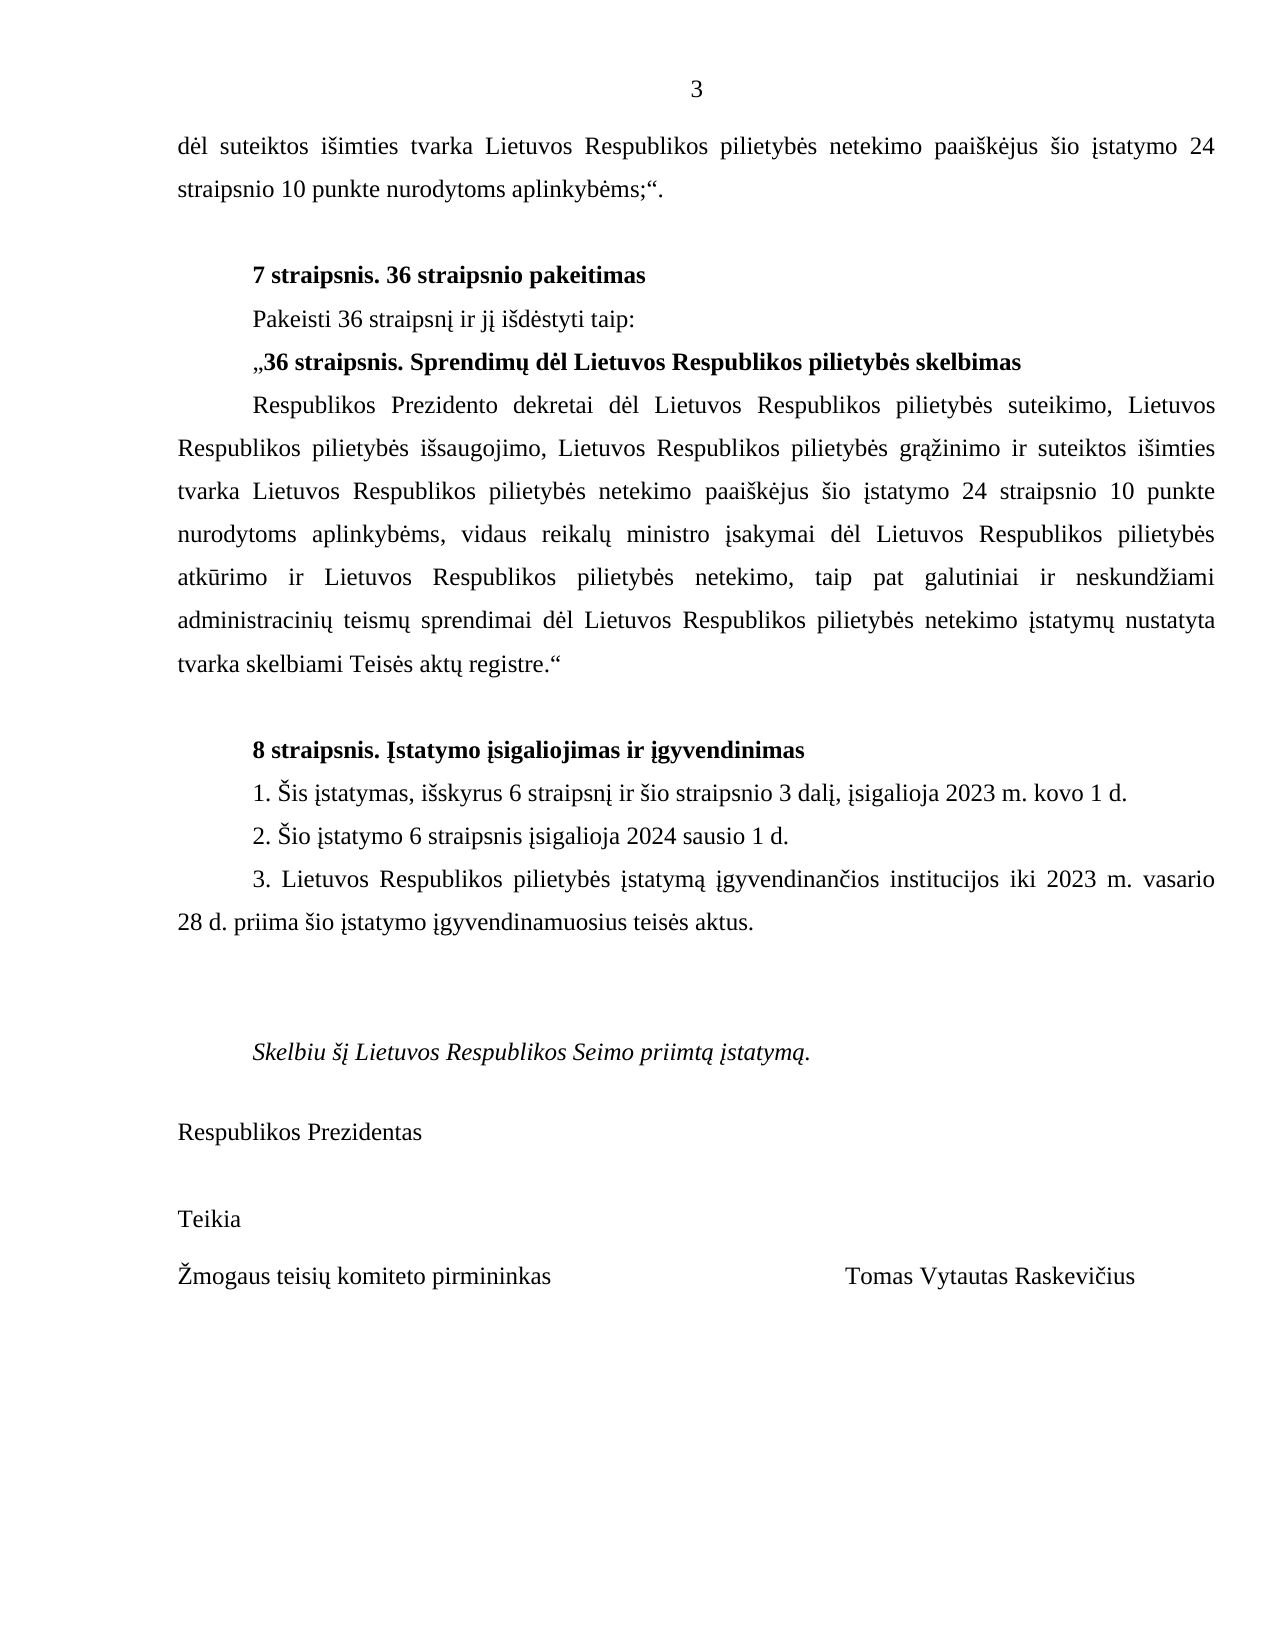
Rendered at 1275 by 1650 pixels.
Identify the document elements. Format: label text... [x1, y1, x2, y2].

text 1. Šis įstatymas, išskyrus 6 straipsnį ir šio straipsnio 3 dalį, įsigalioja 2023 m. kovo 1 d. [177, 778, 1216, 807]
text 7 straipsnis. 36 straipsnio pakeitimas [177, 261, 1216, 289]
text 3. Lietuvos Respublikos pilietybės įstatymą įgyvendinančios institucijos iki 2023 m. vasario 28 d. priima šio įstatymo įgyvendinamuosius teisės aktus. [177, 864, 1216, 936]
text Žmogaus teisių komiteto pirmininkas Tomas Vytautas Raskevičius [177, 1261, 1216, 1290]
text dėl suteiktos išimties tvarka Lietuvos Respublikos pilietybės netekimo paaiškėjus šio įstatymo 24 straipsnio 10 punkte nurodytoms aplinkybėms;“. [177, 131, 1216, 203]
text Pakeisti 36 straipsnį ir jį išdėstyti taip: [177, 304, 1216, 332]
text 2. Šio įstatymo 6 straipsnis įsigalioja 2024 sausio 1 d. [177, 821, 1216, 850]
text Respublikos Prezidentas [177, 1117, 1216, 1146]
text 8 straipsnis. Įstatymo įsigaliojimas ir įgyvendinimas [177, 735, 1216, 764]
text Teikia [177, 1204, 1216, 1232]
text Respublikos Prezidento dekretai dėl Lietuvos Respublikos pilietybės suteikimo, Lietuvos Respublikos pilietybės išsaugojimo, Lietuvos Respublikos pilietybės grąžinimo ir suteiktos išimties tvarka Lietuvos Respublikos pilietybės netekimo paaiškėjus šio įstatymo 24 straipsnio 10 punkte nurodytoms aplinkybėms, vidaus reikalų ministro įsakymai dėl Lietuvos Respublikos pilietybės atkūrimo ir Lietuvos Respublikos pilietybės netekimo, taip pat galutiniai ir neskundžiami administracinių teismų sprendimai dėl Lietuvos Respublikos pilietybės netekimo įstatymų nustatyta tvarka skelbiami Teisės aktų registre.“ [177, 390, 1216, 677]
text „36 straipsnis. Sprendimų dėl Lietuvos Respublikos pilietybės skelbimas [177, 347, 1216, 376]
text Skelbiu šį Lietuvos Respublikos Seimo priimtą įstatymą. [177, 1037, 1216, 1066]
